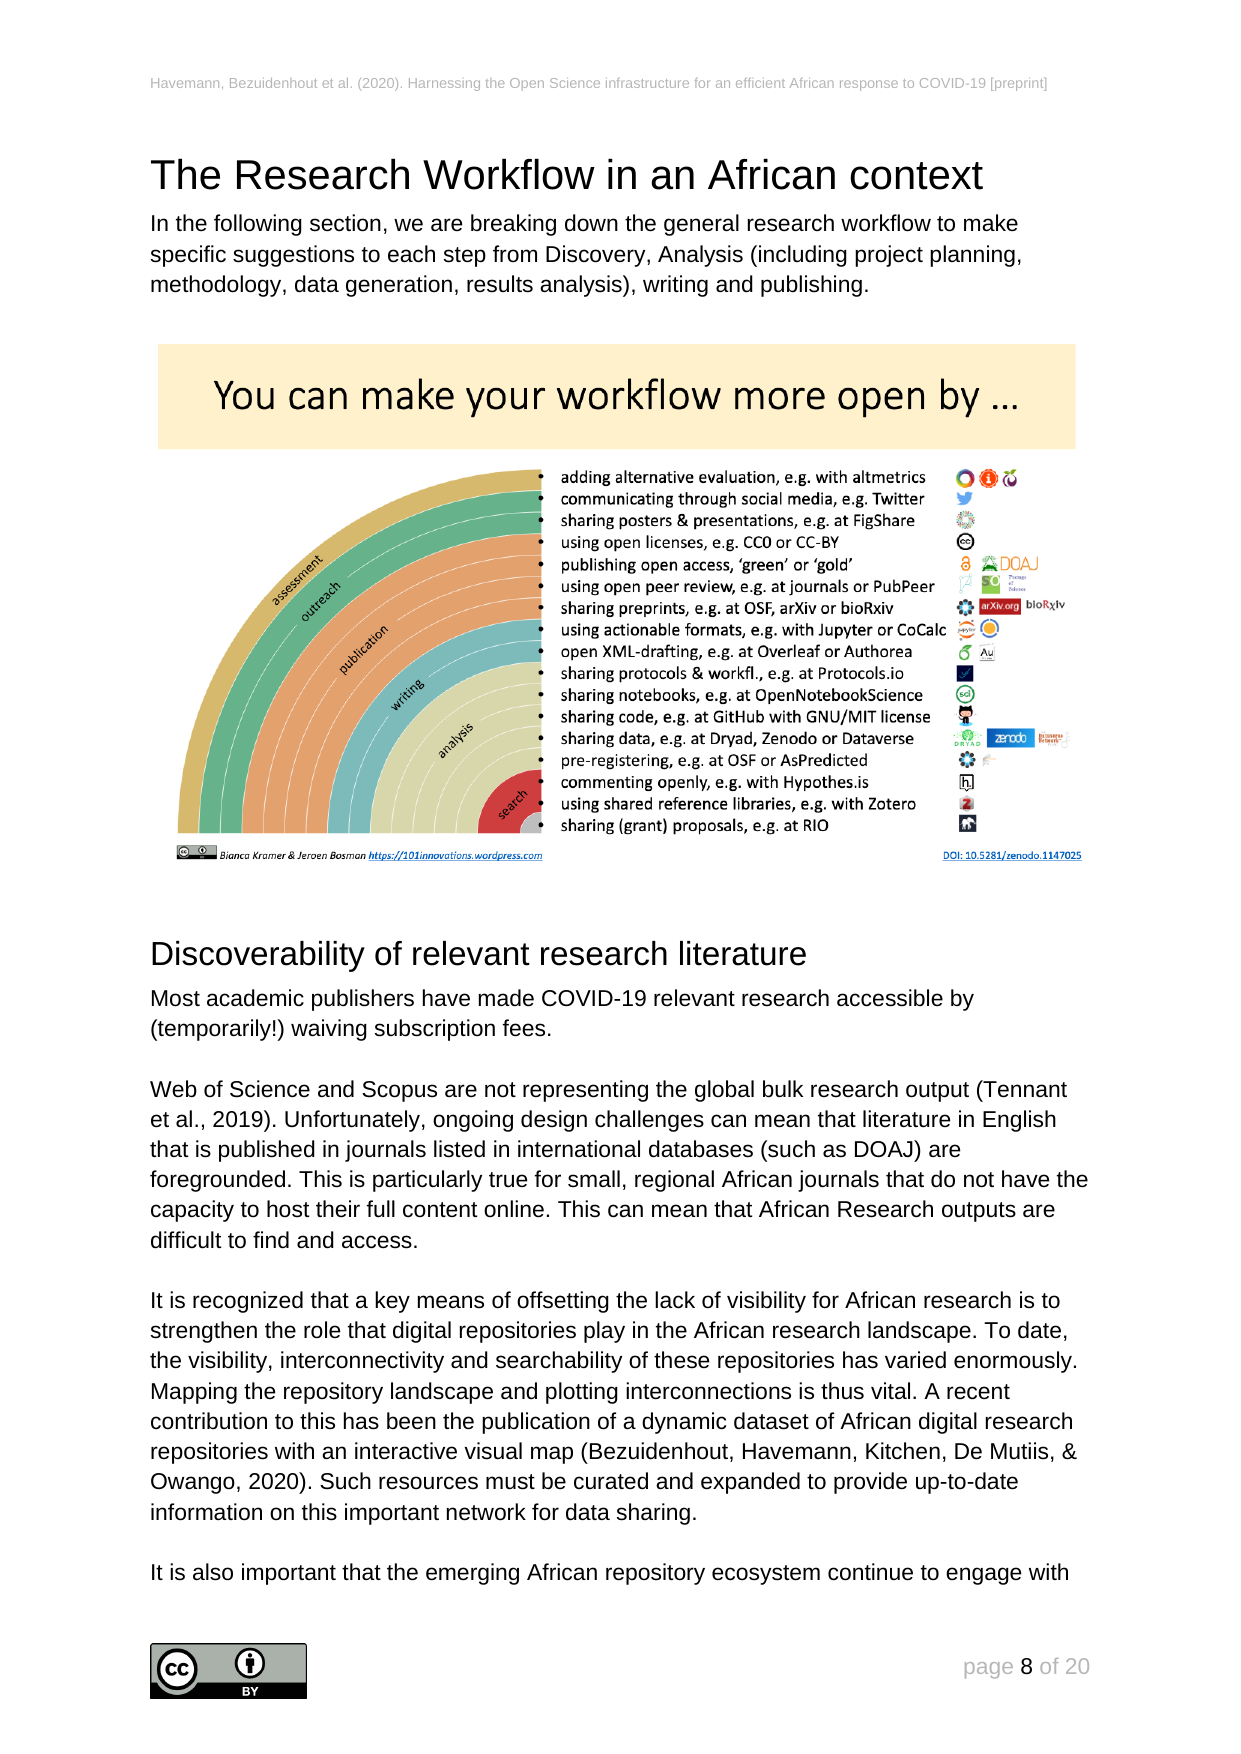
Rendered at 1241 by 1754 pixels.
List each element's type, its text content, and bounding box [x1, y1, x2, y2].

subtitle The Research Workflow in an African context [150, 150, 1090, 198]
text Web of Science and Scopus are not representing the global bulk research output (Tennant et al., 2019). Unfortunately, ongoing design challenges can mean that literature in English that is published in journals listed in international databases (such as DOAJ) are foregrounded. This is particularly true for small, regional African journals that do not have the capacity to host their full content online. This can mean that African Research outputs are difficult to find and access. [150, 1076, 1090, 1253]
subtitle Discoverability of relevant research literature [150, 934, 1090, 972]
picture [150, 1643, 307, 1699]
text It is also important that the emerging African repository ecosystem continue to engage with [150, 1559, 1090, 1585]
text In the following section, we are breaking down the general research workflow to make specific suggestions to each step from Discovery, Analysis (including project planning, methodology, data generation, results analysis), writing and publishing. [150, 210, 1090, 297]
picture [150, 331, 1091, 863]
text It is recognized that a key means of offsetting the lack of visibility for African research is to strengthen the role that digital repositories play in the African research landscape. To date, the visibility, interconnectivity and searchability of these repositories has varied enormously. Mapping the repository landscape and plotting interconnections is thus vital. A recent contribution to this has been the publication of a dynamic dataset of African digital research repositories with an interactive visual map (Bezuidenhout, Havemann, Kitchen, De Mutiis, & Owango, 2020). Such resources must be curated and expanded to provide up-to-date information on this important network for data sharing. [150, 1287, 1090, 1525]
text Most academic publishers have made COVID-19 relevant research accessible by (temporarily!) waiving subscription fees. [150, 985, 1090, 1042]
